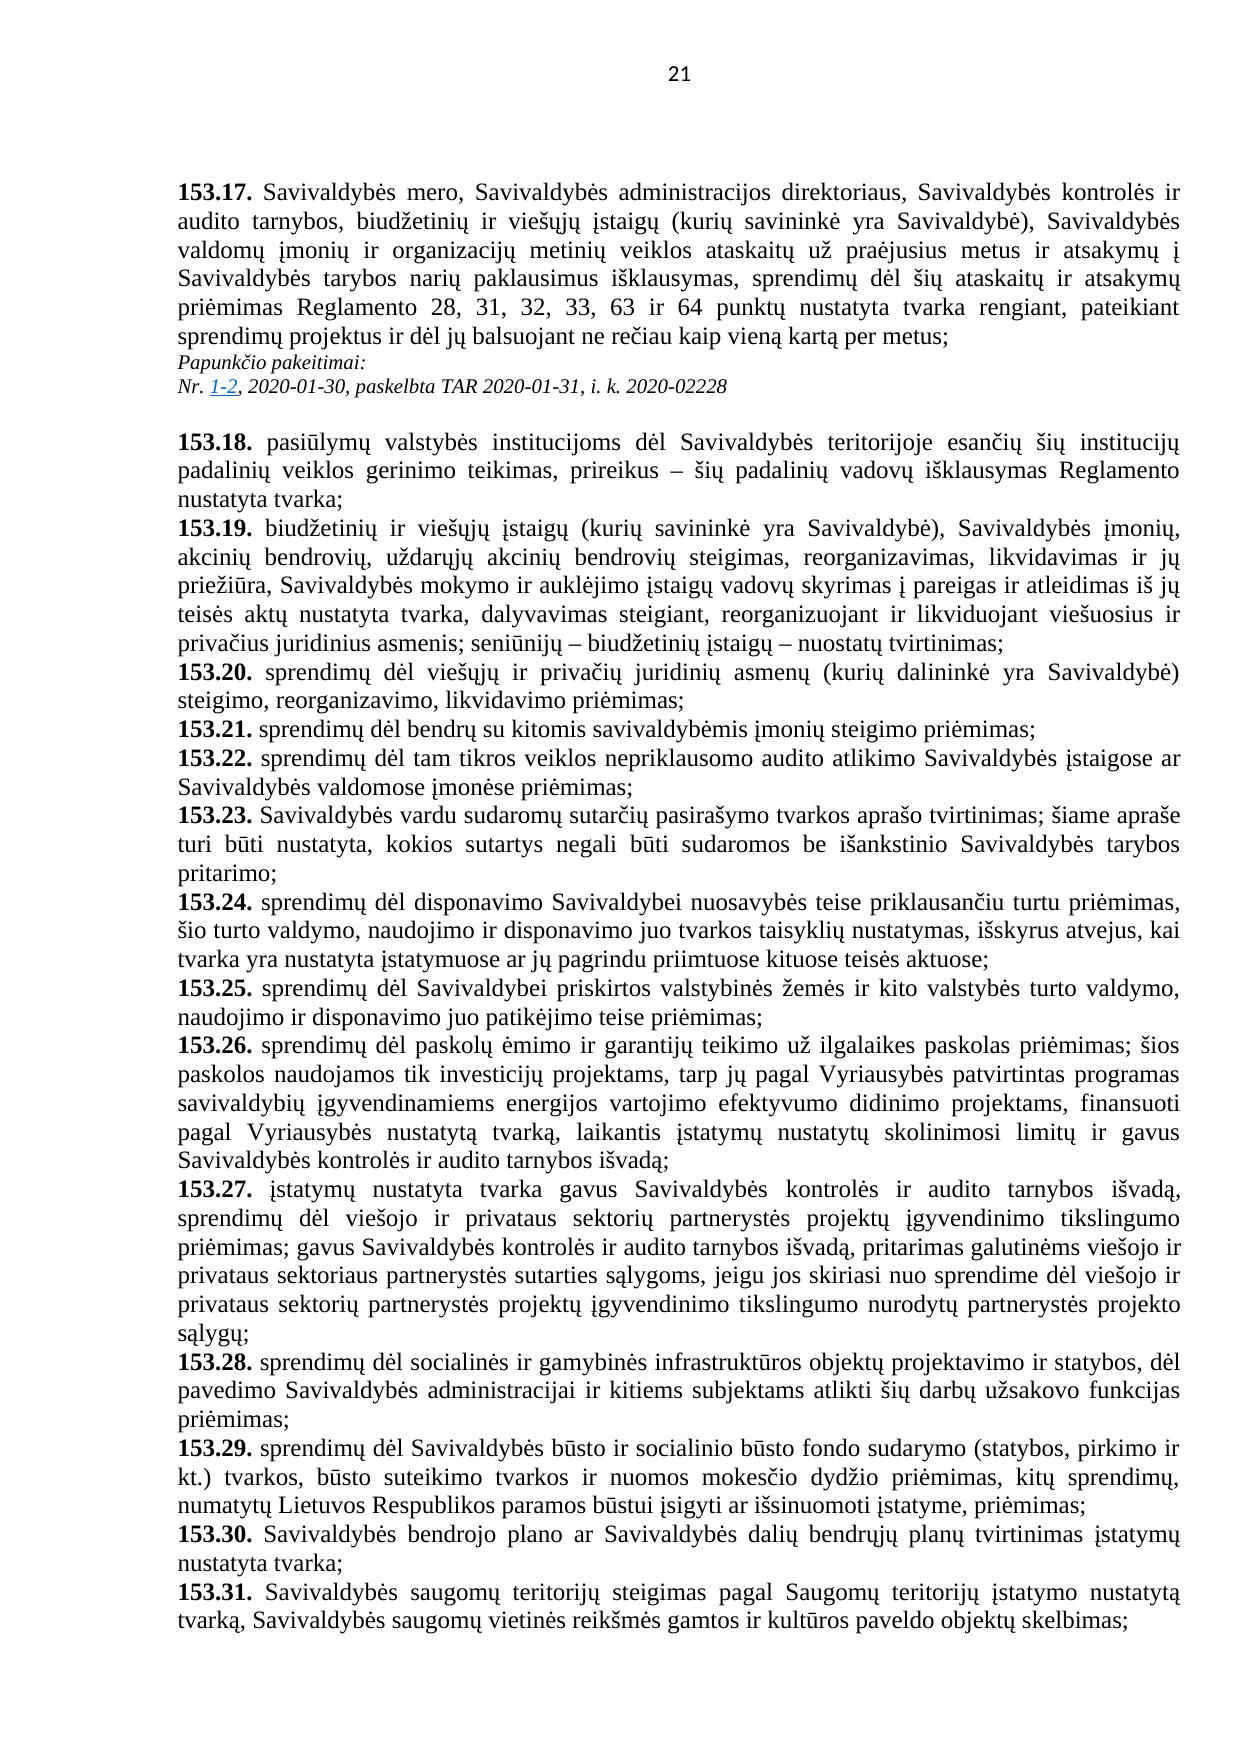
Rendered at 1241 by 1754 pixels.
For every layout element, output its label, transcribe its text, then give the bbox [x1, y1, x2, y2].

text 153.25. sprendimų dėl Savivaldybei priskirtos valstybinės žemės ir kito valstybės turto valdymo, naudojimo ir disponavimo juo patikėjimo teise priėmimas; [177, 973, 1181, 1030]
text 153.17. Savivaldybės mero, Savivaldybės administracijos direktoriaus, Savivaldybės kontrolės ir audito tarnybos, biudžetinių ir viešųjų įstaigų (kurių savininkė yra Savivaldybė), Savivaldybės valdomų įmonių ir organizacijų metinių veiklos ataskaitų už praėjusius metus ir atsakymų į Savivaldybės tarybos narių paklausimus išklausymas, sprendimų dėl šių ataskaitų ir atsakymų priėmimas Reglamento 28, 31, 32, 33, 63 ir 64 punktų nustatyta tvarka rengiant, pateikiant sprendimų projektus ir dėl jų balsuojant ne rečiau kaip vieną kartą per metus; [177, 177, 1181, 350]
text 153.31. Savivaldybės saugomų teritorijų steigimas pagal Saugomų teritorijų įstatymo nustatytą tvarką, Savivaldybės saugomų vietinės reikšmės gamtos ir kultūros paveldo objektų skelbimas; [177, 1577, 1181, 1634]
text 153.21. sprendimų dėl bendrų su kitomis savivaldybėmis įmonių steigimo priėmimas; [177, 714, 1181, 743]
text 153.24. sprendimų dėl disponavimo Savivaldybei nuosavybės teise priklausančiu turtu priėmimas, šio turto valdymo, naudojimo ir disponavimo juo tvarkos taisyklių nustatymas, išskyrus atvejus, kai tvarka yra nustatyta įstatymuose ar jų pagrindu priimtuose kituose teisės aktuose; [177, 887, 1181, 973]
text 153.28. sprendimų dėl socialinės ir gamybinės infrastruktūros objektų projektavimo ir statybos, dėl pavedimo Savivaldybės administracijai ir kitiems subjektams atlikti šių darbų užsakovo funkcijas priėmimas; [177, 1347, 1181, 1433]
text 153.23. Savivaldybės vardu sudaromų sutarčių pasirašymo tvarkos aprašo tvirtinimas; šiame apraše turi būti nustatyta, kokios sutartys negali būti sudaromos be išankstinio Savivaldybės tarybos pritarimo; [177, 800, 1181, 887]
text 153.30. Savivaldybės bendrojo plano ar Savivaldybės dalių bendrųjų planų tvirtinimas įstatymų nustatyta tvarka; [177, 1519, 1181, 1577]
text Papunkčio pakeitimai: [177, 350, 1181, 374]
text 153.19. biudžetinių ir viešųjų įstaigų (kurių savininkė yra Savivaldybė), Savivaldybės įmonių, akcinių bendrovių, uždarųjų akcinių bendrovių steigimas, reorganizavimas, likvidavimas ir jų priežiūra, Savivaldybės mokymo ir auklėjimo įstaigų vadovų skyrimas į pareigas ir atleidimas iš jų teisės aktų nustatyta tvarka, dalyvavimas steigiant, reorganizuojant ir likviduojant viešuosius ir privačius juridinius asmenis; seniūnijų – biudžetinių įstaigų – nuostatų tvirtinimas; [177, 513, 1181, 657]
text 153.29. sprendimų dėl Savivaldybės būsto ir socialinio būsto fondo sudarymo (statybos, pirkimo ir kt.) tvarkos, būsto suteikimo tvarkos ir nuomos mokesčio dydžio priėmimas, kitų sprendimų, numatytų Lietuvos Respublikos paramos būstui įsigyti ar išsinuomoti įstatyme, priėmimas; [177, 1433, 1181, 1519]
text 153.18. pasiūlymų valstybės institucijoms dėl Savivaldybės teritorijoje esančių šių institucijų padalinių veiklos gerinimo teikimas, prireikus – šių padalinių vadovų išklausymas Reglamento nustatyta tvarka; [177, 427, 1181, 513]
text 153.20. sprendimų dėl viešųjų ir privačių juridinių asmenų (kurių dalininkė yra Savivaldybė) steigimo, reorganizavimo, likvidavimo priėmimas; [177, 657, 1181, 714]
text 153.22. sprendimų dėl tam tikros veiklos nepriklausomo audito atlikimo Savivaldybės įstaigose ar Savivaldybės valdomose įmonėse priėmimas; [177, 743, 1181, 800]
text 153.26. sprendimų dėl paskolų ėmimo ir garantijų teikimo už ilgalaikes paskolas priėmimas; šios paskolos naudojamos tik investicijų projektams, tarp jų pagal Vyriausybės patvirtintas programas savivaldybių įgyvendinamiems energijos vartojimo efektyvumo didinimo projektams, finansuoti pagal Vyriausybės nustatytą tvarką, laikantis įstatymų nustatytų skolinimosi limitų ir gavus Savivaldybės kontrolės ir audito tarnybos išvadą; [177, 1030, 1181, 1174]
text 153.27. įstatymų nustatyta tvarka gavus Savivaldybės kontrolės ir audito tarnybos išvadą, sprendimų dėl viešojo ir privataus sektorių partnerystės projektų įgyvendinimo tikslingumo priėmimas; gavus Savivaldybės kontrolės ir audito tarnybos išvadą, pritarimas galutinėms viešojo ir privataus sektoriaus partnerystės sutarties sąlygoms, jeigu jos skiriasi nuo sprendime dėl viešojo ir privataus sektorių partnerystės projektų įgyvendinimo tikslingumo nurodytų partnerystės projekto sąlygų; [177, 1174, 1181, 1347]
text Nr. 1-2, 2020-01-30, paskelbta TAR 2020-01-31, i. k. 2020-02228 [177, 374, 1181, 398]
